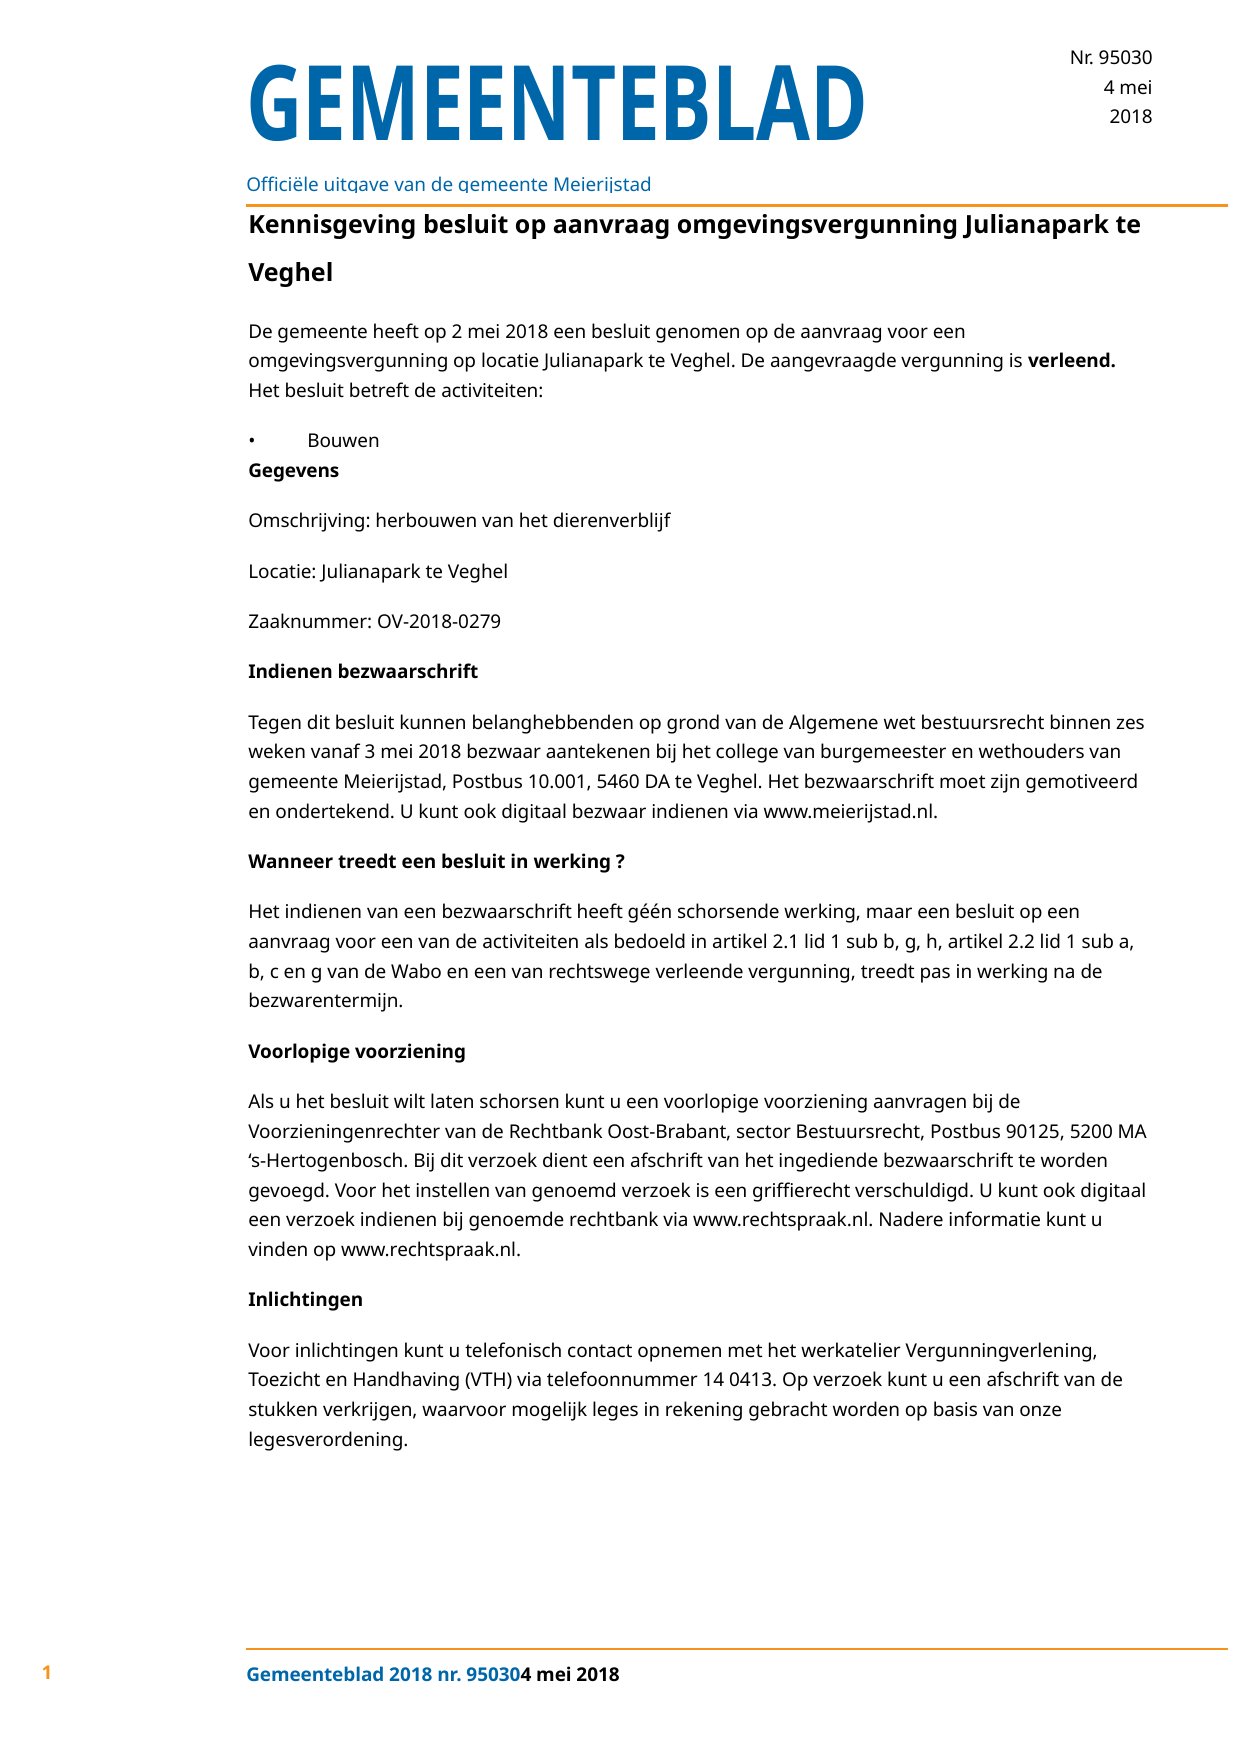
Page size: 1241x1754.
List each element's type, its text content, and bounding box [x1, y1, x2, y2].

text Wanneer treedt een besluit in werking ? [248, 848, 1152, 874]
text De gemeente heeft op 2 mei 2018 een besluit genomen op de aanvraag voor een omgevingsvergunning op locatie Julianapark te Veghel. De aangevraagde vergunning is verleend. Het besluit betreft de activiteiten: [248, 318, 1152, 403]
text Locatie: Julianapark te Veghel [248, 558, 1152, 584]
text Tegen dit besluit kunnen belanghebbenden op grond van de Algemene wet bestuursrecht binnen zes weken vanaf 3 mei 2018 bezwaar aantekenen bij het college van burgemeester en wethouders van gemeente Meierijstad, Postbus 10.001, 5460 DA te Veghel. Het bezwaarschrift moet zijn gemotiveerd en ondertekend. U kunt ook digitaal bezwaar indienen via www.meierijstad.nl. [248, 709, 1152, 824]
text Voor inlichtingen kunt u telefonisch contact opnemen met het werkatelier Vergunningverlening, Toezicht en Handhaving (VTH) via telefoonnummer 14 0413. Op verzoek kunt u een afschrift van de stukken verkrijgen, waarvoor mogelijk leges in rekening gebracht worden op basis van onze legesverordening. [248, 1337, 1152, 1452]
text Omschrijving: herbouwen van het dierenverblijf [248, 507, 1152, 533]
picture [41, 47, 231, 172]
text Kennisgeving besluit op aanvraag omgevingsvergunning Julianapark te Veghel [248, 207, 1152, 288]
text Inlichtingen [248, 1287, 1152, 1312]
text Gegevens [248, 457, 1152, 483]
text Voorlopige voorziening [248, 1038, 1152, 1064]
text Zaaknummer: OV-2018-0279 [248, 608, 1152, 634]
text Als u het besluit wilt laten schorsen kunt u een voorlopige voorziening aanvragen bij de Voorzieningenrechter van de Rechtbank Oost-Brabant, sector Bestuursrecht, Postbus 90125, 5200 MA ‘s-Hertogenbosch. Bij dit verzoek dient een afschrift van het ingediende bezwaarschrift te worden gevoegd. Voor het instellen van genoemd verzoek is een griffierecht verschuldigd. U kunt ook digitaal een verzoek indienen bij genoemde rechtbank via www.rechtspraak.nl. Nadere informatie kunt u vinden op www.rechtspraak.nl. [248, 1088, 1152, 1262]
text Het indienen van een bezwaarschrift heeft géén schorsende werking, maar een besluit op een aanvraag voor een van de activiteiten als bedoeld in artikel 2.1 lid 1 sub b, g, h, artikel 2.2 lid 1 sub a, b, c en g van de Wabo en een van rechtswege verleende vergunning, treedt pas in werking na de bezwarentermijn. [248, 899, 1152, 1013]
text Indienen bezwaarschrift [248, 659, 1152, 684]
list Bouwen [248, 427, 1152, 453]
